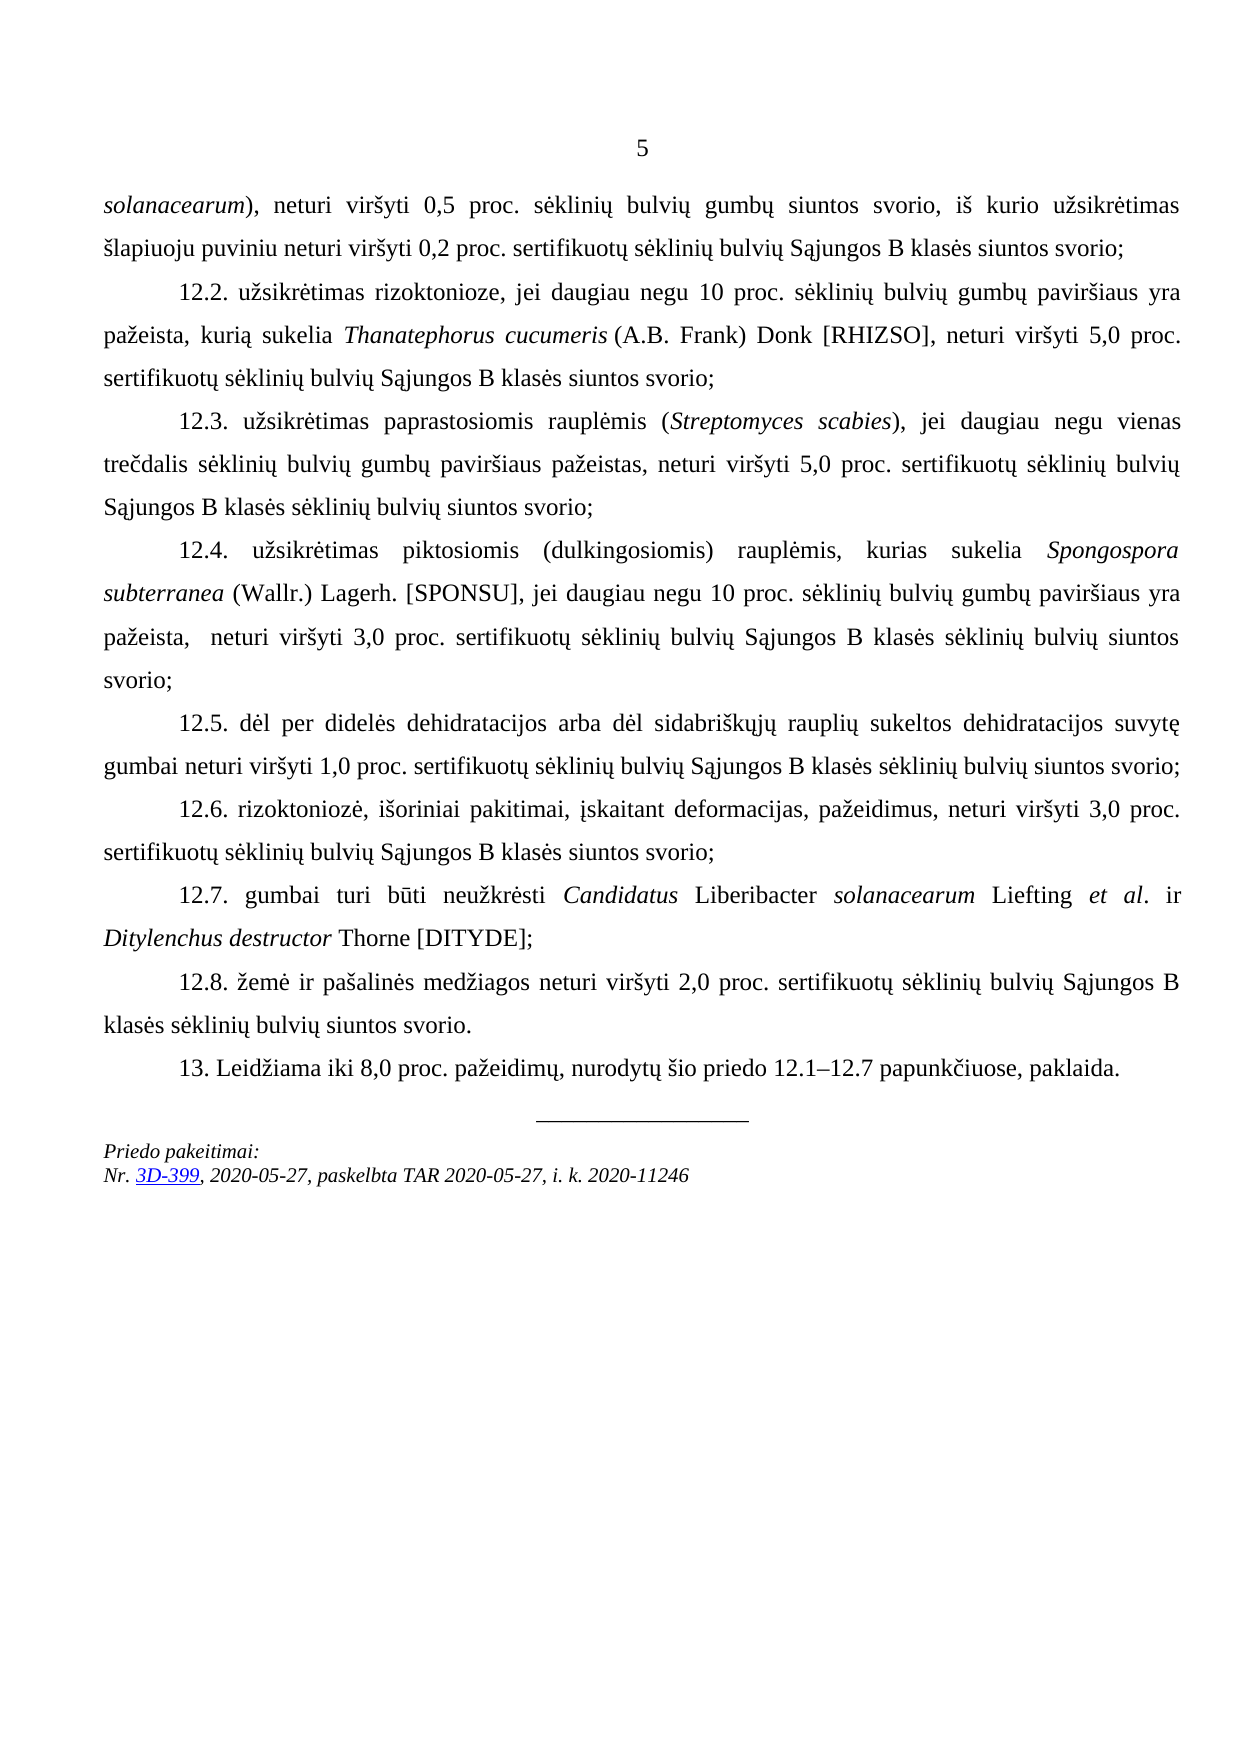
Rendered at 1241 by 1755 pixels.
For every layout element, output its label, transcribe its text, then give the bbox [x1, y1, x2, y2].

text _________________ [103, 1096, 1181, 1125]
text 12.4. užsikrėtimas piktosiomis (dulkingosiomis) rauplėmis, kurias sukelia Spongospora subterranea (Wallr.) Lagerh. [SPONSU], jei daugiau negu 10 proc. sėklinių bulvių gumbų paviršiaus yra pažeista, neturi viršyti 3,0 proc. sertifikuotų sėklinių bulvių Sąjungos B klasės sėklinių bulvių siuntos svorio; [103, 535, 1181, 693]
text solanacearum), neturi viršyti 0,5 proc. sėklinių bulvių gumbų siuntos svorio, iš kurio užsikrėtimas šlapiuoju puviniu neturi viršyti 0,2 proc. sertifikuotų sėklinių bulvių Sąjungos B klasės siuntos svorio; [103, 190, 1181, 262]
text 13. Leidžiama iki 8,0 proc. pažeidimų, nurodytų šio priedo 12.1–12.7 papunkčiuose, paklaida. [103, 1053, 1181, 1082]
text 12.5. dėl per didelės dehidratacijos arba dėl sidabriškųjų rauplių sukeltos dehidratacijos suvytę gumbai neturi viršyti 1,0 proc. sertifikuotų sėklinių bulvių Sąjungos B klasės sėklinių bulvių siuntos svorio; [103, 708, 1181, 780]
text 12.2. užsikrėtimas rizoktonioze, jei daugiau negu 10 proc. sėklinių bulvių gumbų paviršiaus yra pažeista, kurią sukelia Thanatephorus cucumeris (A.B. Frank) Donk [RHIZSO], neturi viršyti 5,0 proc. sertifikuotų sėklinių bulvių Sąjungos B klasės siuntos svorio; [103, 277, 1181, 392]
text Priedo pakeitimai: [103, 1139, 1181, 1163]
text 12.3. užsikrėtimas paprastosiomis rauplėmis (Streptomyces scabies), jei daugiau negu vienas trečdalis sėklinių bulvių gumbų paviršiaus pažeistas, neturi viršyti 5,0 proc. sertifikuotų sėklinių bulvių Sąjungos B klasės sėklinių bulvių siuntos svorio; [103, 406, 1181, 521]
text 12.6. rizoktoniozė, išoriniai pakitimai, įskaitant deformacijas, pažeidimus, neturi viršyti 3,0 proc. sertifikuotų sėklinių bulvių Sąjungos B klasės siuntos svorio; [103, 794, 1181, 866]
text 12.8. žemė ir pašalinės medžiagos neturi viršyti 2,0 proc. sertifikuotų sėklinių bulvių Sąjungos B klasės sėklinių bulvių siuntos svorio. [103, 967, 1181, 1038]
text 12.7. gumbai turi būti neužkrėsti Candidatus Liberibacter solanacearum Liefting et al. ir Ditylenchus destructor Thorne [DITYDE]; [103, 880, 1181, 952]
text Nr. 3D-399, 2020-05-27, paskelbta TAR 2020-05-27, i. k. 2020-11246 [103, 1163, 1181, 1187]
